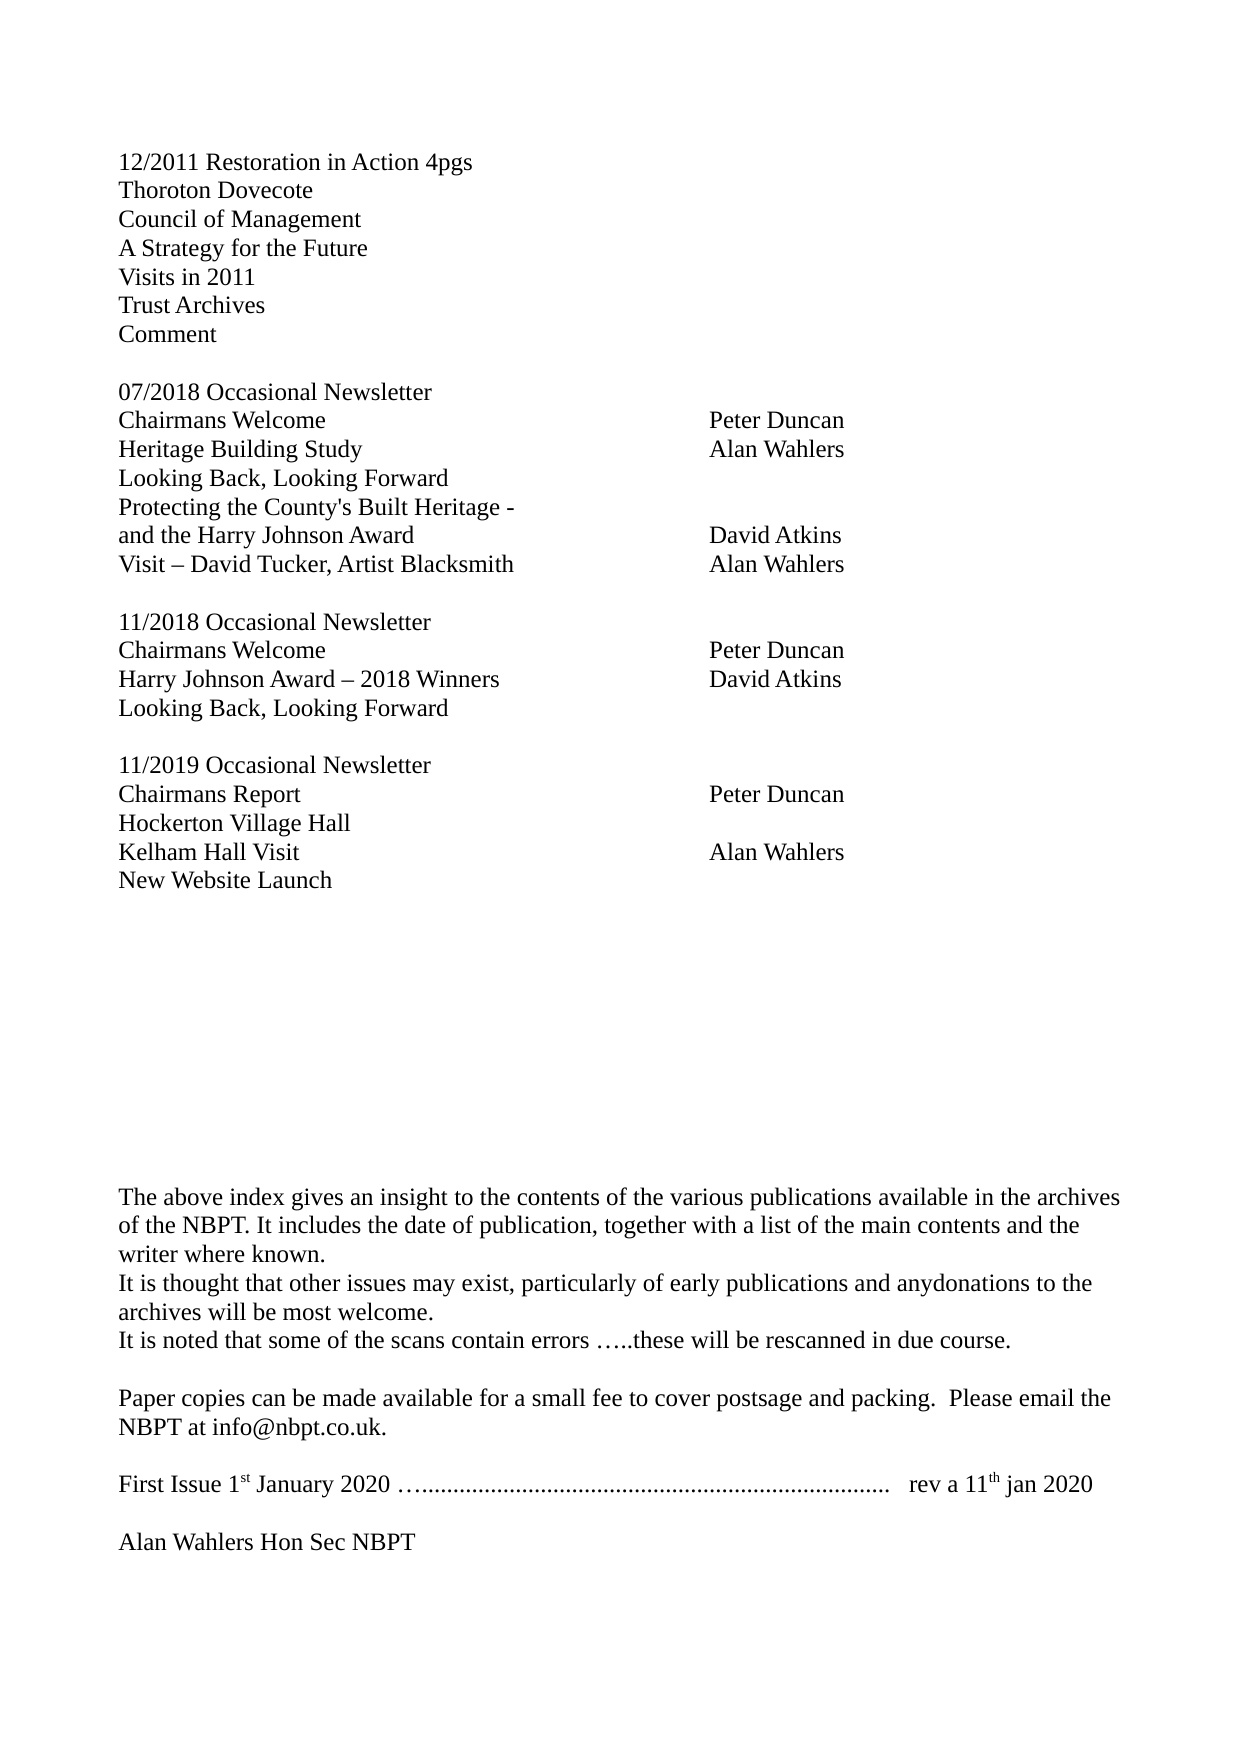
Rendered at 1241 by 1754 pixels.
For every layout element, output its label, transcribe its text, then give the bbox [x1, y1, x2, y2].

text A Strategy for the Future [118, 233, 1122, 262]
text It is thought that other issues may exist, particularly of early publications and anydonations to the archives will be most welcome. [118, 1268, 1122, 1326]
text New Website Launch [118, 866, 1122, 894]
text Looking Back, Looking Forward [118, 463, 1122, 492]
text Trust Archives [118, 291, 1122, 319]
text Heritage Building Study Alan Wahlers [118, 434, 1122, 463]
text 07/2018 Occasional Newsletter [118, 377, 1122, 406]
text Chairmans Welcome Peter Duncan [118, 406, 1122, 434]
text Chairmans Welcome Peter Duncan [118, 636, 1122, 664]
text Hockerton Village Hall [118, 808, 1122, 837]
text First Issue 1st January 2020 …........................................................................... rev a 11th jan 2020 [118, 1469, 1122, 1498]
text The above index gives an insight to the contents of the various publications available in the archives of the NBPT. It includes the date of publication, together with a list of the main contents and the writer where known. [118, 1182, 1122, 1268]
text Protecting the County's Built Heritage - [118, 492, 1122, 521]
text 12/2011 Restoration in Action 4pgs [118, 147, 1122, 176]
text Paper copies can be made available for a small fee to cover postsage and packing. Please email the NBPT at info@nbpt.co.uk. [118, 1383, 1122, 1441]
text Thoroton Dovecote [118, 176, 1122, 204]
text Looking Back, Looking Forward [118, 693, 1122, 722]
text Visit – David Tucker, Artist Blacksmith Alan Wahlers [118, 549, 1122, 578]
text Kelham Hall Visit Alan Wahlers [118, 837, 1122, 866]
text Alan Wahlers Hon Sec NBPT [118, 1527, 1122, 1556]
text Chairmans Report Peter Duncan [118, 779, 1122, 808]
text Comment [118, 319, 1122, 348]
text Visits in 2011 [118, 262, 1122, 291]
text and the Harry Johnson Award David Atkins [118, 521, 1122, 549]
text Council of Management [118, 204, 1122, 233]
text Harry Johnson Award – 2018 Winners David Atkins [118, 664, 1122, 693]
text It is noted that some of the scans contain errors …..these will be rescanned in due course. [118, 1326, 1122, 1354]
text 11/2018 Occasional Newsletter [118, 607, 1122, 636]
text 11/2019 Occasional Newsletter [118, 751, 1122, 779]
